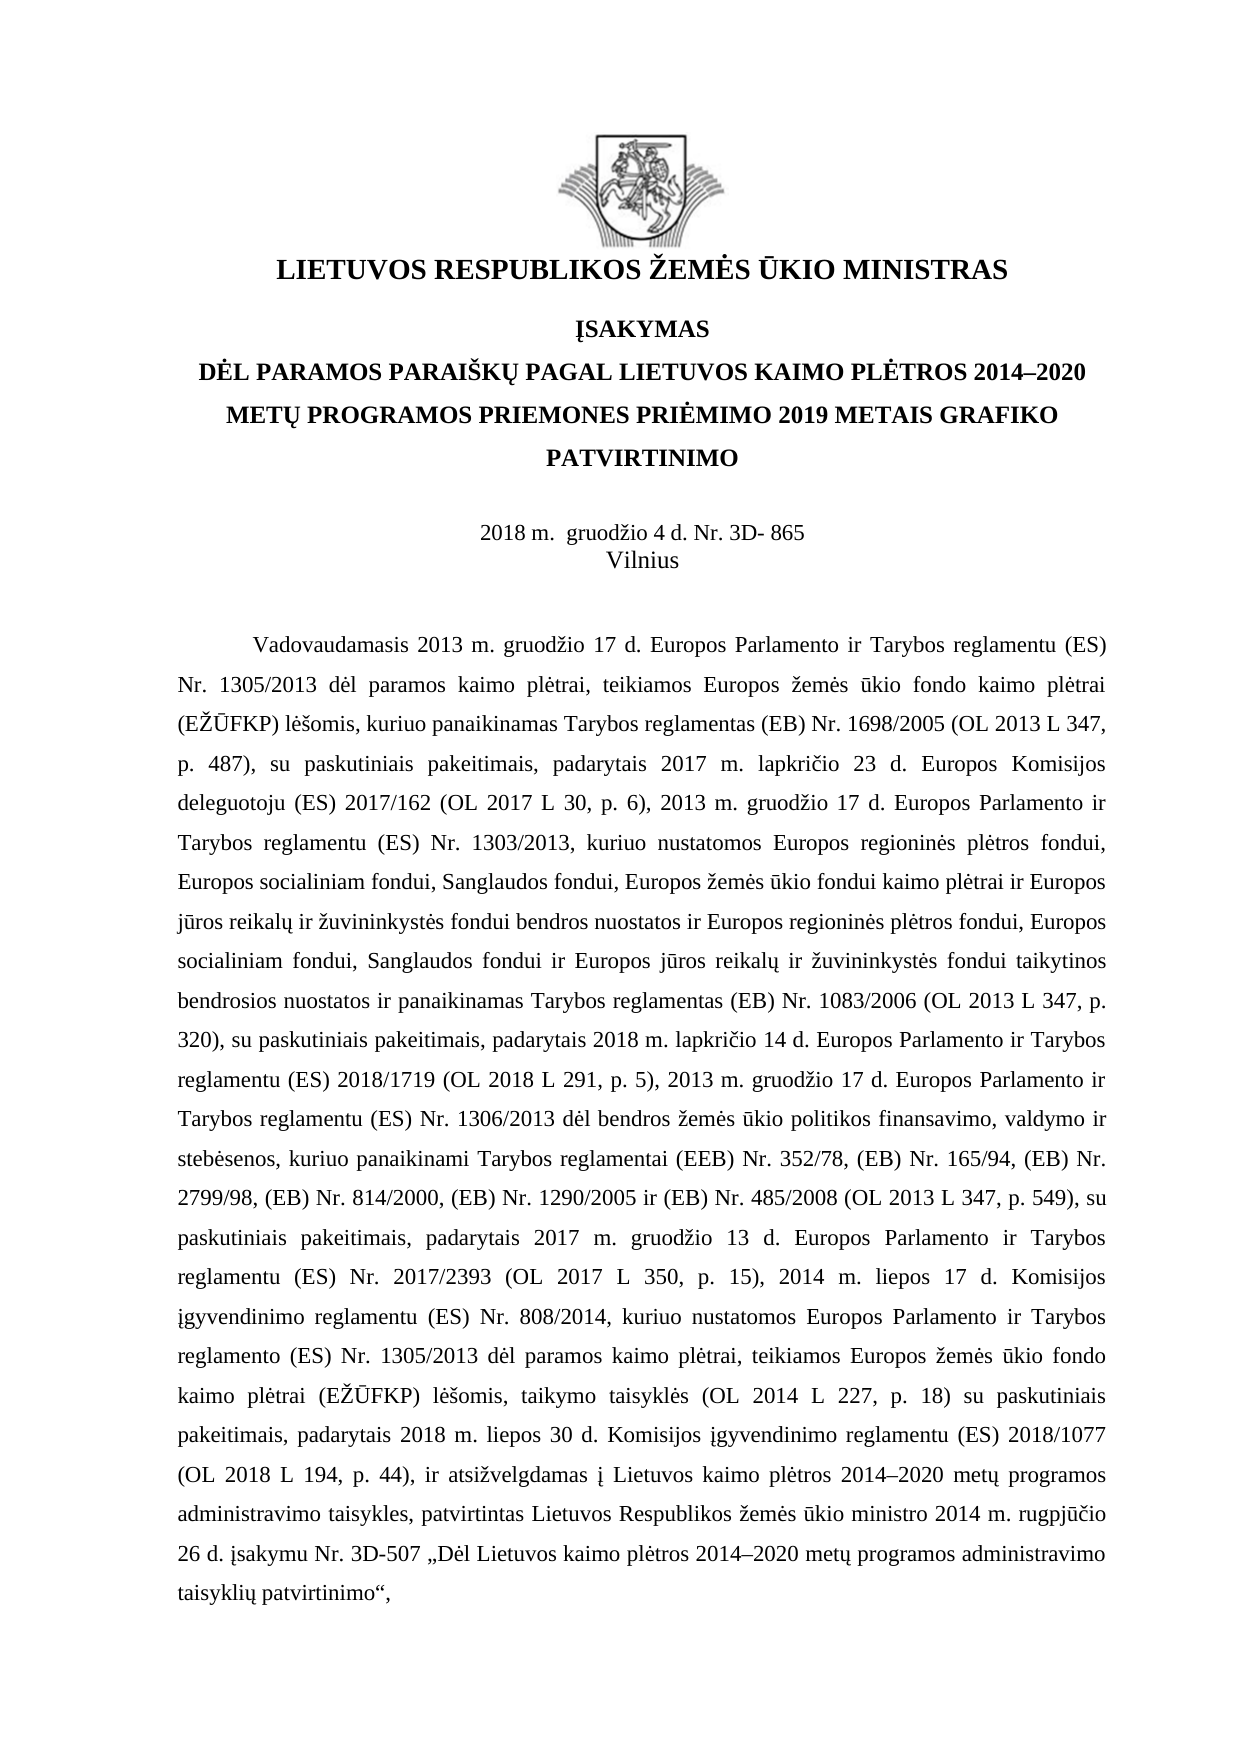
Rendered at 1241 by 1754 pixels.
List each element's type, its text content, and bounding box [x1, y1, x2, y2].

text 2018 m. gruodžio 4 d. Nr. 3D- 865 [177, 519, 1107, 545]
text DĖL PARAMOS PARAIŠKŲ PAGAL LIETUVOS KAIMO PLĖTROS 2014–2020 METŲ PROGRAMOS PRIEMONES PRIĖMIMO 2019 METAIS GRAFIKO PATVIRTINIMO [177, 357, 1107, 472]
text Vadovaudamasis 2013 m. gruodžio 17 d. Europos Parlamento ir Tarybos reglamentu (ES) Nr. 1305/2013 dėl paramos kaimo plėtrai, teikiamos Europos žemės ūkio fondo kaimo plėtrai (EŽŪFKP) lėšomis, kuriuo panaikinamas Tarybos reglamentas (EB) Nr. 1698/2005 (OL 2013 L 347, p. 487), su paskutiniais pakeitimais, padarytais 2017 m. lapkričio 23 d. Europos Komisijos deleguotoju (ES) 2017/162 (OL 2017 L 30, p. 6), 2013 m. gruodžio 17 d. Europos Parlamento ir Tarybos reglamentu (ES) Nr. 1303/2013, kuriuo nustatomos Europos regioninės plėtros fondui, Europos socialiniam fondui, Sanglaudos fondui, Europos žemės ūkio fondui kaimo plėtrai ir Europos jūros reikalų ir žuvininkystės fondui bendros nuostatos ir Europos regioninės plėtros fondui, Europos socialiniam fondui, Sanglaudos fondui ir Europos jūros reikalų ir žuvininkystės fondui taikytinos bendrosios nuostatos ir panaikinamas Tarybos reglamentas (EB) Nr. 1083/2006 (OL 2013 L 347, p. 320), su paskutiniais pakeitimais, padarytais 2018 m. lapkričio 14 d. Europos Parlamento ir Tarybos reglamentu (ES) 2018/1719 (OL 2018 L 291, p. 5), 2013 m. gruodžio 17 d. Europos Parlamento ir Tarybos reglamentu (ES) Nr. 1306/2013 dėl bendros žemės ūkio politikos finansavimo, valdymo ir stebėsenos, kuriuo panaikinami Tarybos reglamentai (EEB) Nr. 352/78, (EB) Nr. 165/94, (EB) Nr. 2799/98, (EB) Nr. 814/2000, (EB) Nr. 1290/2005 ir (EB) Nr. 485/2008 (OL 2013 L 347, p. 549), su paskutiniais pakeitimais, padarytais 2017 m. gruodžio 13 d. Europos Parlamento ir Tarybos reglamentu (ES) Nr. 2017/2393 (OL 2017 L 350, p. 15), 2014 m. liepos 17 d. Komisijos įgyvendinimo reglamentu (ES) Nr. 808/2014, kuriuo nustatomos Europos Parlamento ir Tarybos reglamento (ES) Nr. 1305/2013 dėl paramos kaimo plėtrai, teikiamos Europos žemės ūkio fondo kaimo plėtrai (EŽŪFKP) lėšomis, taikymo taisyklės (OL 2014 L 227, p. 18) su paskutiniais pakeitimais, padarytais 2018 m. liepos 30 d. Komisijos įgyvendinimo reglamentu (ES) 2018/1077 (OL 2018 L 194, p. 44), ir atsižvelgdamas į Lietuvos kaimo plėtros 2014–2020 metų programos administravimo taisykles, patvirtintas Lietuvos Respublikos žemės ūkio ministro 2014 m. rugpjūčio 26 d. įsakymu Nr. 3D-507 „Dėl Lietuvos kaimo plėtros 2014–2020 metų programos administravimo taisyklių patvirtinimo“, [177, 632, 1107, 1605]
text Vilnius [177, 545, 1107, 574]
text ĮSAKYMAS [177, 314, 1107, 343]
text LIETUVOS RESPUBLIKOS ŽEMĖS ŪKIO MINISTRAS [177, 252, 1107, 285]
